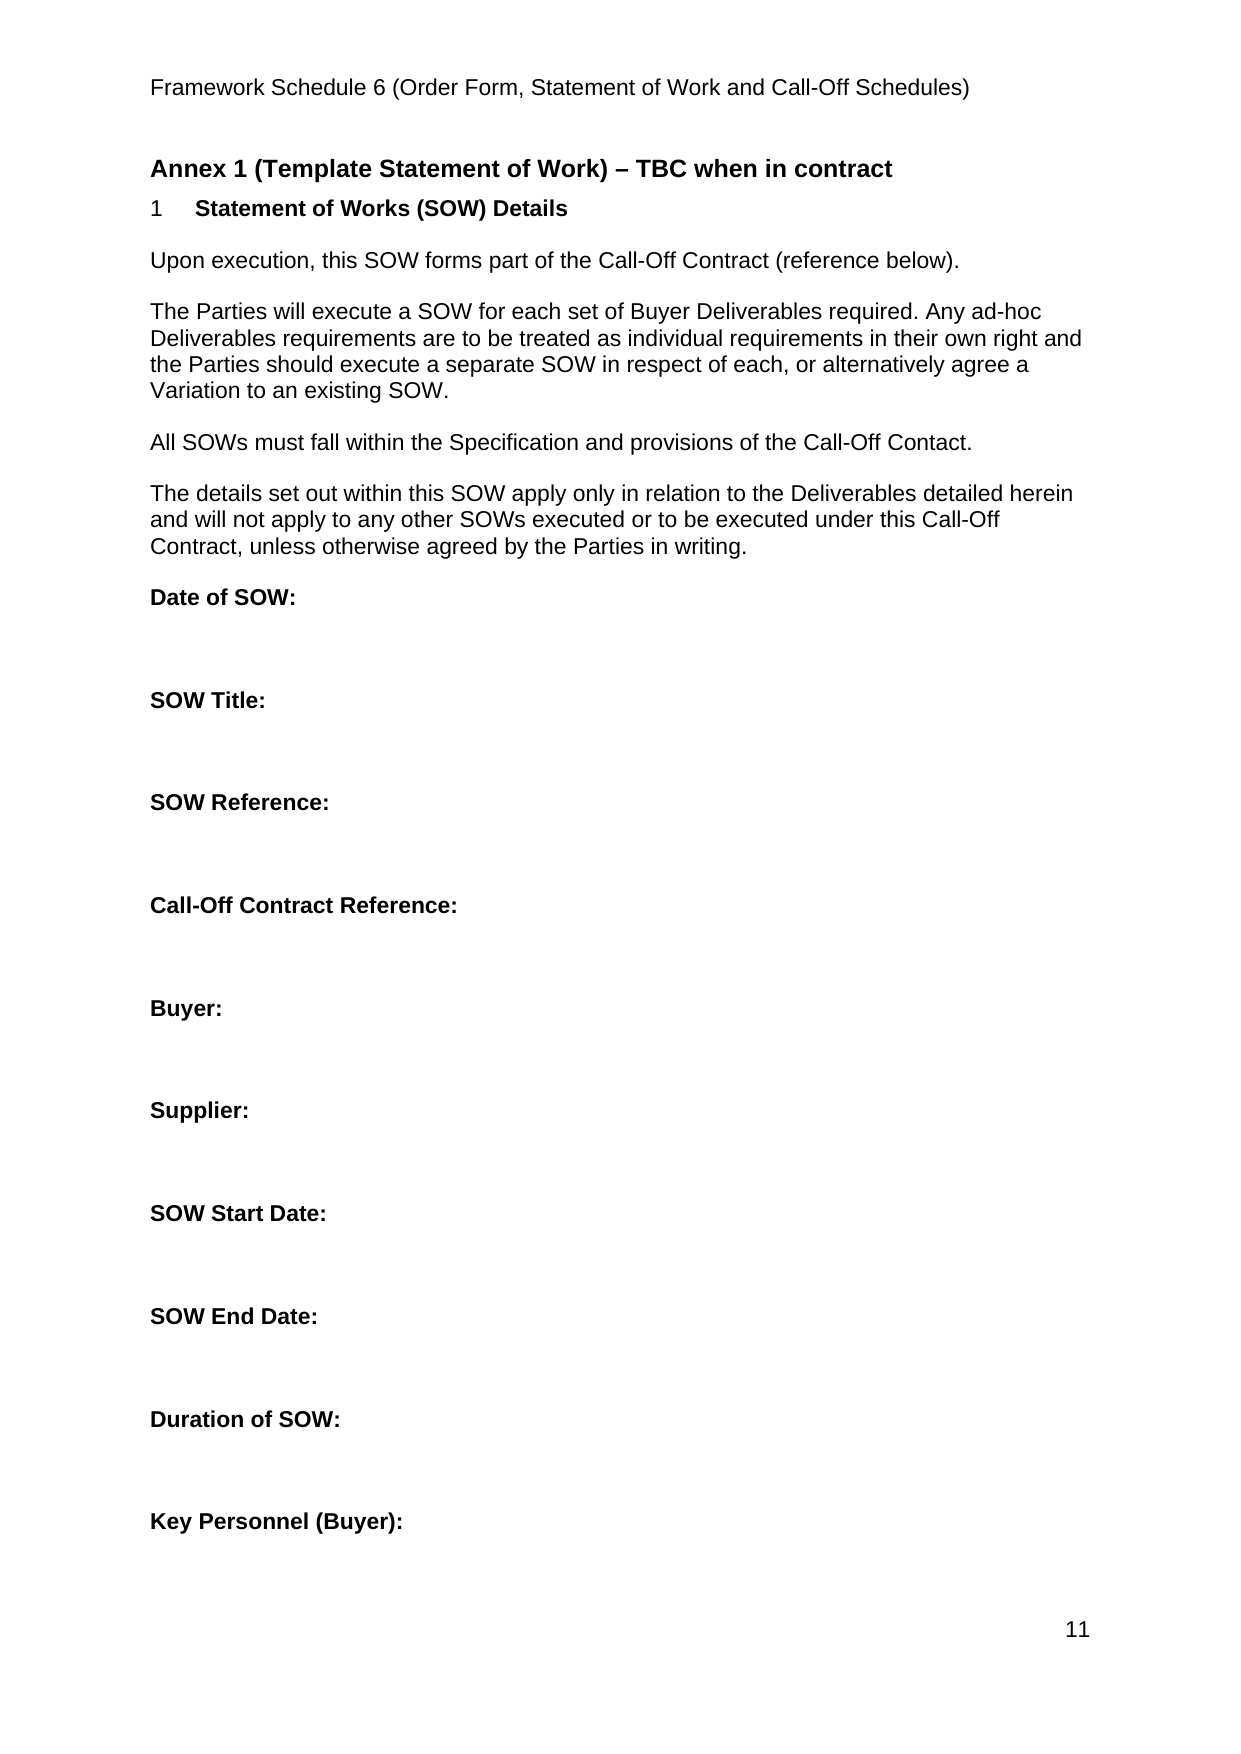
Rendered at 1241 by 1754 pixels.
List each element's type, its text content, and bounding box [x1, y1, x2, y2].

text SOW Title: [150, 687, 1090, 713]
text The details set out within this SOW apply only in relation to the Deliverables detailed herein and will not apply to any other SOWs executed or to be executed under this Call-Off Contract, unless otherwise agreed by the Parties in writing. [150, 480, 1090, 559]
text Duration of SOW: [150, 1406, 1090, 1432]
text All SOWs must fall within the Specification and provisions of the Call-Off Contact. [150, 428, 1090, 455]
text Date of SOW: [150, 584, 1090, 610]
text Key Personnel (Buyer): [150, 1508, 1090, 1535]
text Supplier: [150, 1097, 1090, 1124]
text SOW End Date: [150, 1303, 1090, 1329]
subtitle Annex 1 (Template Statement of Work) – TBC when in contract [150, 154, 1090, 183]
list Statement of Works (SOW) Details [150, 195, 1090, 222]
text Buyer: [150, 995, 1090, 1021]
text Upon execution, this SOW forms part of the Call-Off Contract (reference below). [150, 247, 1090, 273]
text SOW Start Date: [150, 1200, 1090, 1227]
text SOW Reference: [150, 789, 1090, 816]
text Call-Off Contract Reference: [150, 892, 1090, 918]
text The Parties will execute a SOW for each set of Buyer Deliverables required. Any ad-hoc Deliverables requirements are to be treated as individual requirements in their own right and the Parties should execute a separate SOW in respect of each, or alternatively agree a Variation to an existing SOW. [150, 298, 1090, 403]
